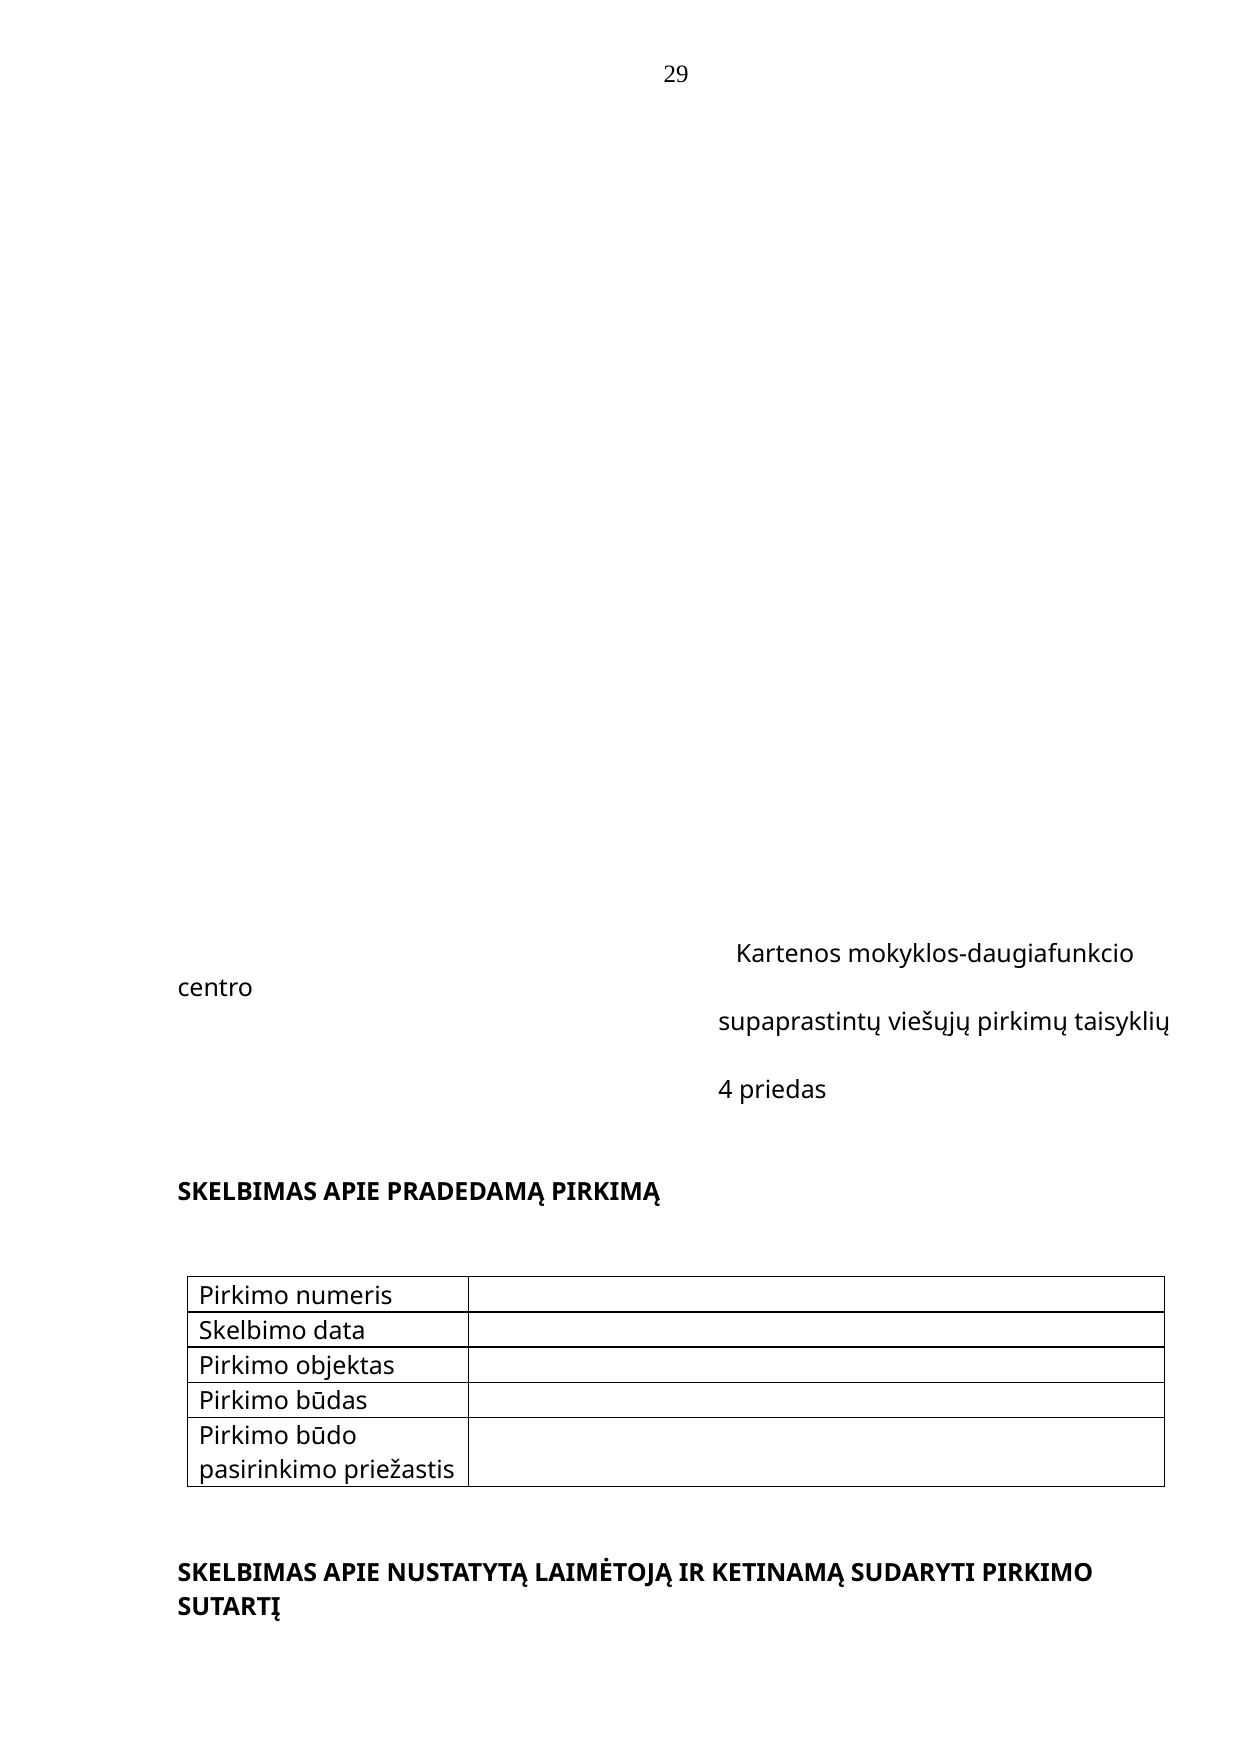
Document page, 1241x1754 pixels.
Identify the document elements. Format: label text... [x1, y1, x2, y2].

text Kartenos mokyklos-daugiafunkcio centro [177, 936, 1181, 1004]
text SKELBIMAS APIE PRADEDAMĄ PIRKIMĄ [177, 1174, 1181, 1208]
table_cell Pirkimo būdas [188, 1383, 468, 1417]
table_cell [469, 1418, 1164, 1486]
table_cell [469, 1383, 1164, 1417]
table_cell Pirkimo objektas [188, 1348, 468, 1382]
table_cell Skelbimo data [188, 1313, 468, 1346]
text supaprastintų viešųjų pirkimų taisyklių [583, 1004, 1181, 1072]
text 4 priedas [583, 1072, 1181, 1106]
table_header Pirkimo numeris [188, 1277, 468, 1311]
table_header [469, 1277, 1164, 1311]
table_cell Pirkimo būdo pasirinkimo priežastis [188, 1418, 468, 1486]
table_cell [469, 1348, 1164, 1382]
text SKELBIMAS APIE NUSTATYTĄ LAIMĖTOJĄ IR KETINAMĄ SUDARYTI PIRKIMO SUTARTĮ [177, 1555, 1181, 1623]
table_cell [469, 1313, 1164, 1346]
